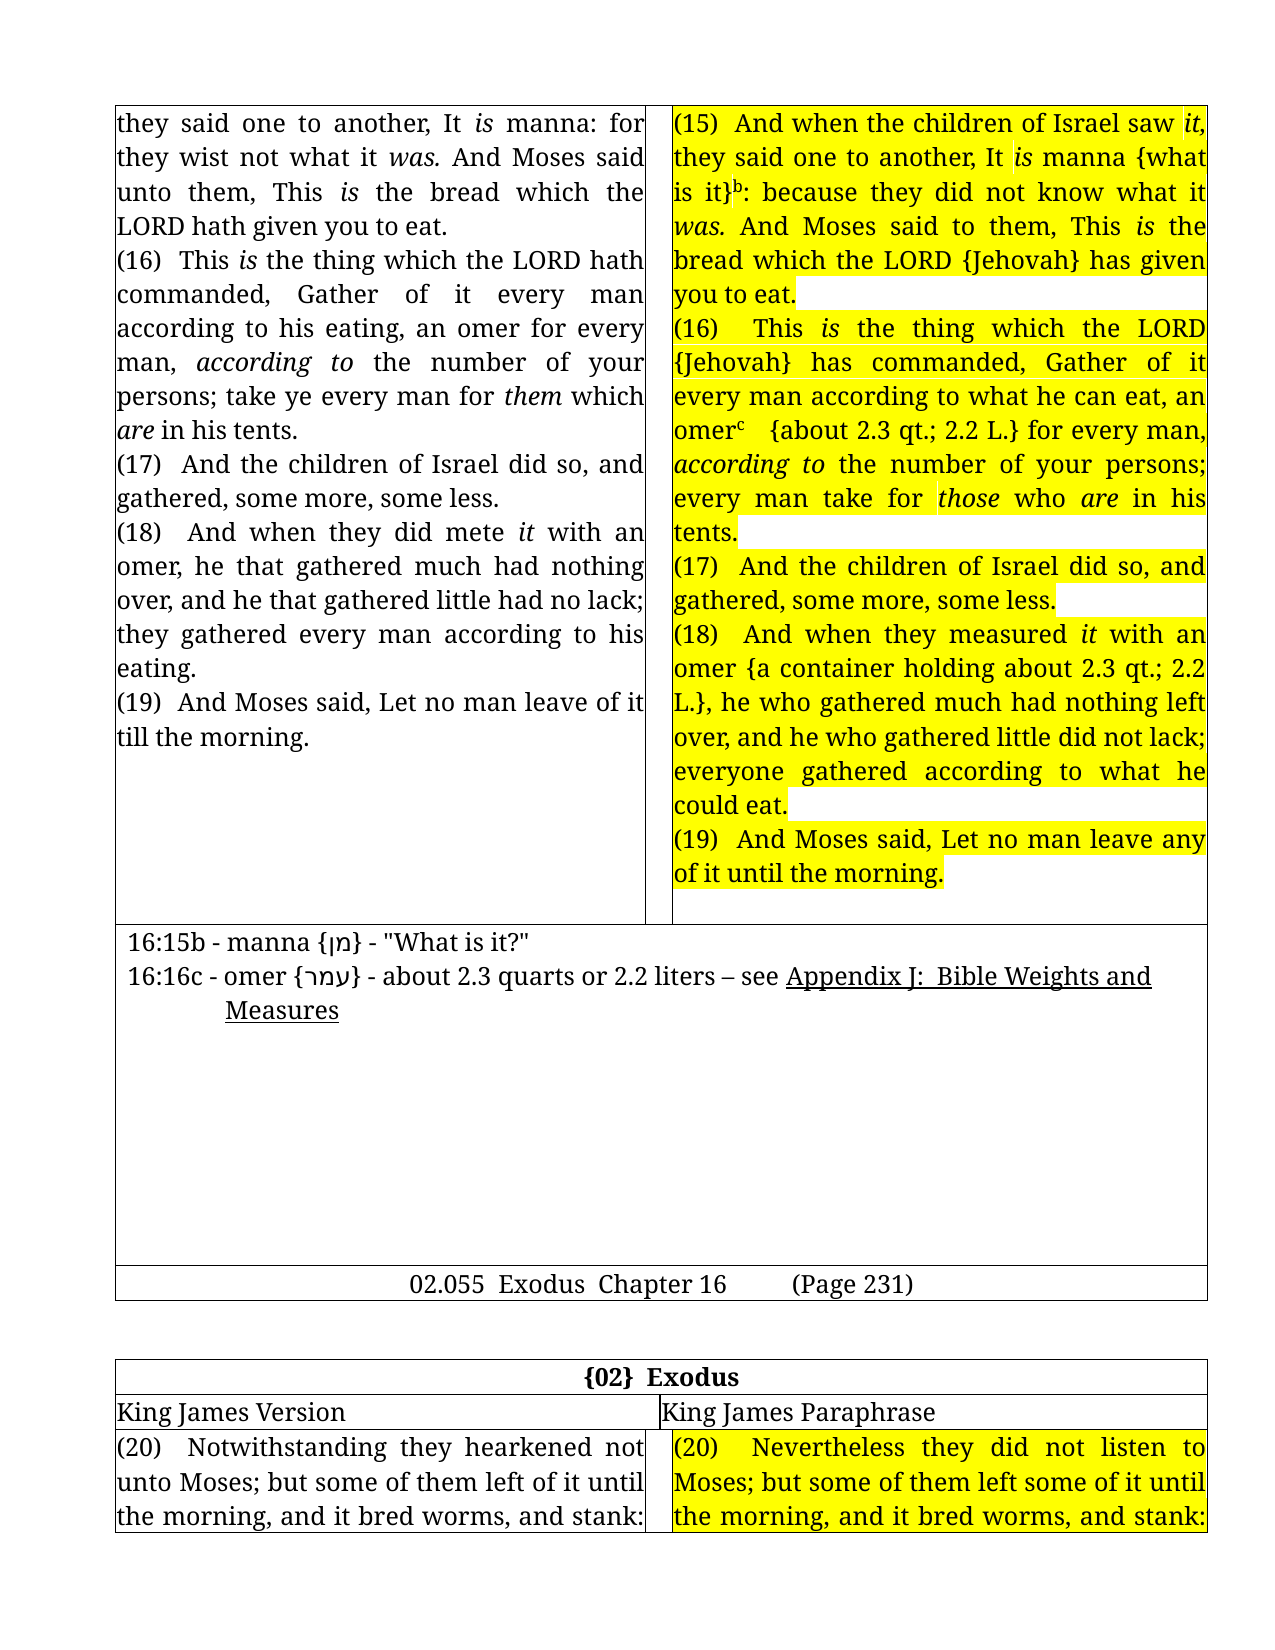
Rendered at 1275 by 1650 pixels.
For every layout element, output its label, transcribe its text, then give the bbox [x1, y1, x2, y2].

table_cell King James Paraphrase [661, 1395, 1207, 1429]
table_cell (20) Notwithstanding they hearkened not unto Moses; but some of them left of it until the morning, and it bred worms, and stank: [116, 1430, 645, 1532]
table_cell (20) Nevertheless they did not listen to Moses; but some of them left some of it until the morning, and it bred worms, and stank: [673, 1430, 1207, 1532]
table_cell they said one to another, It is manna: for they wist not what it was. And Moses said unto them, This is the bread which the LORD hath given you to eat. (16) This is the thing which the LORD hath commanded, Gather of it every man according to his eating, an omer for every man, according to the number of your persons; take ye every man for them which are in his tents. (17) And the children of Israel did so, and gathered, some more, some less. (18) And when they did mete it with an omer, he that gathered much had nothing over, and he that gathered little had no lack; they gathered every man according to his eating. (19) And Moses said, Let no man leave of it till the morning. [116, 106, 645, 923]
table_cell King James Version [116, 1395, 659, 1429]
table_cell 02.055 Exodus Chapter 16 (Page 231) [116, 1266, 1207, 1300]
table_cell (15) And when the children of Israel saw it, they said one to another, It is manna {what is it}b: because they did not know what it was. And Moses said to them, This is the bread which the LORD {Jehovah} has given you to eat. (16) This is the thing which the LORD {Jehovah} has commanded, Gather of it every man according to what he can eat, an omerc {about 2.3 qt.; 2.2 L.} for every man, according to the number of your persons; every man take for those who are in his tents. (17) And the children of Israel did so, and gathered, some more, some less. (18) And when they measured it with an omer {a container holding about 2.3 qt.; 2.2 L.}, he who gathered much had nothing left over, and he who gathered little did not lack; everyone gathered according to what he could eat. (19) And Moses said, Let no man leave any of it until the morning. [673, 106, 1207, 923]
table_cell 16:15b - manna {מן} - "What is it?" 16:16c - omer {עמר} - about 2.3 quarts or 2.2 liters – see Appendix J: Bible Weights and Measures [116, 925, 1207, 1265]
table_header {02} Exodus [116, 1360, 1207, 1394]
table_cell [646, 106, 672, 923]
table_cell [646, 1430, 672, 1532]
